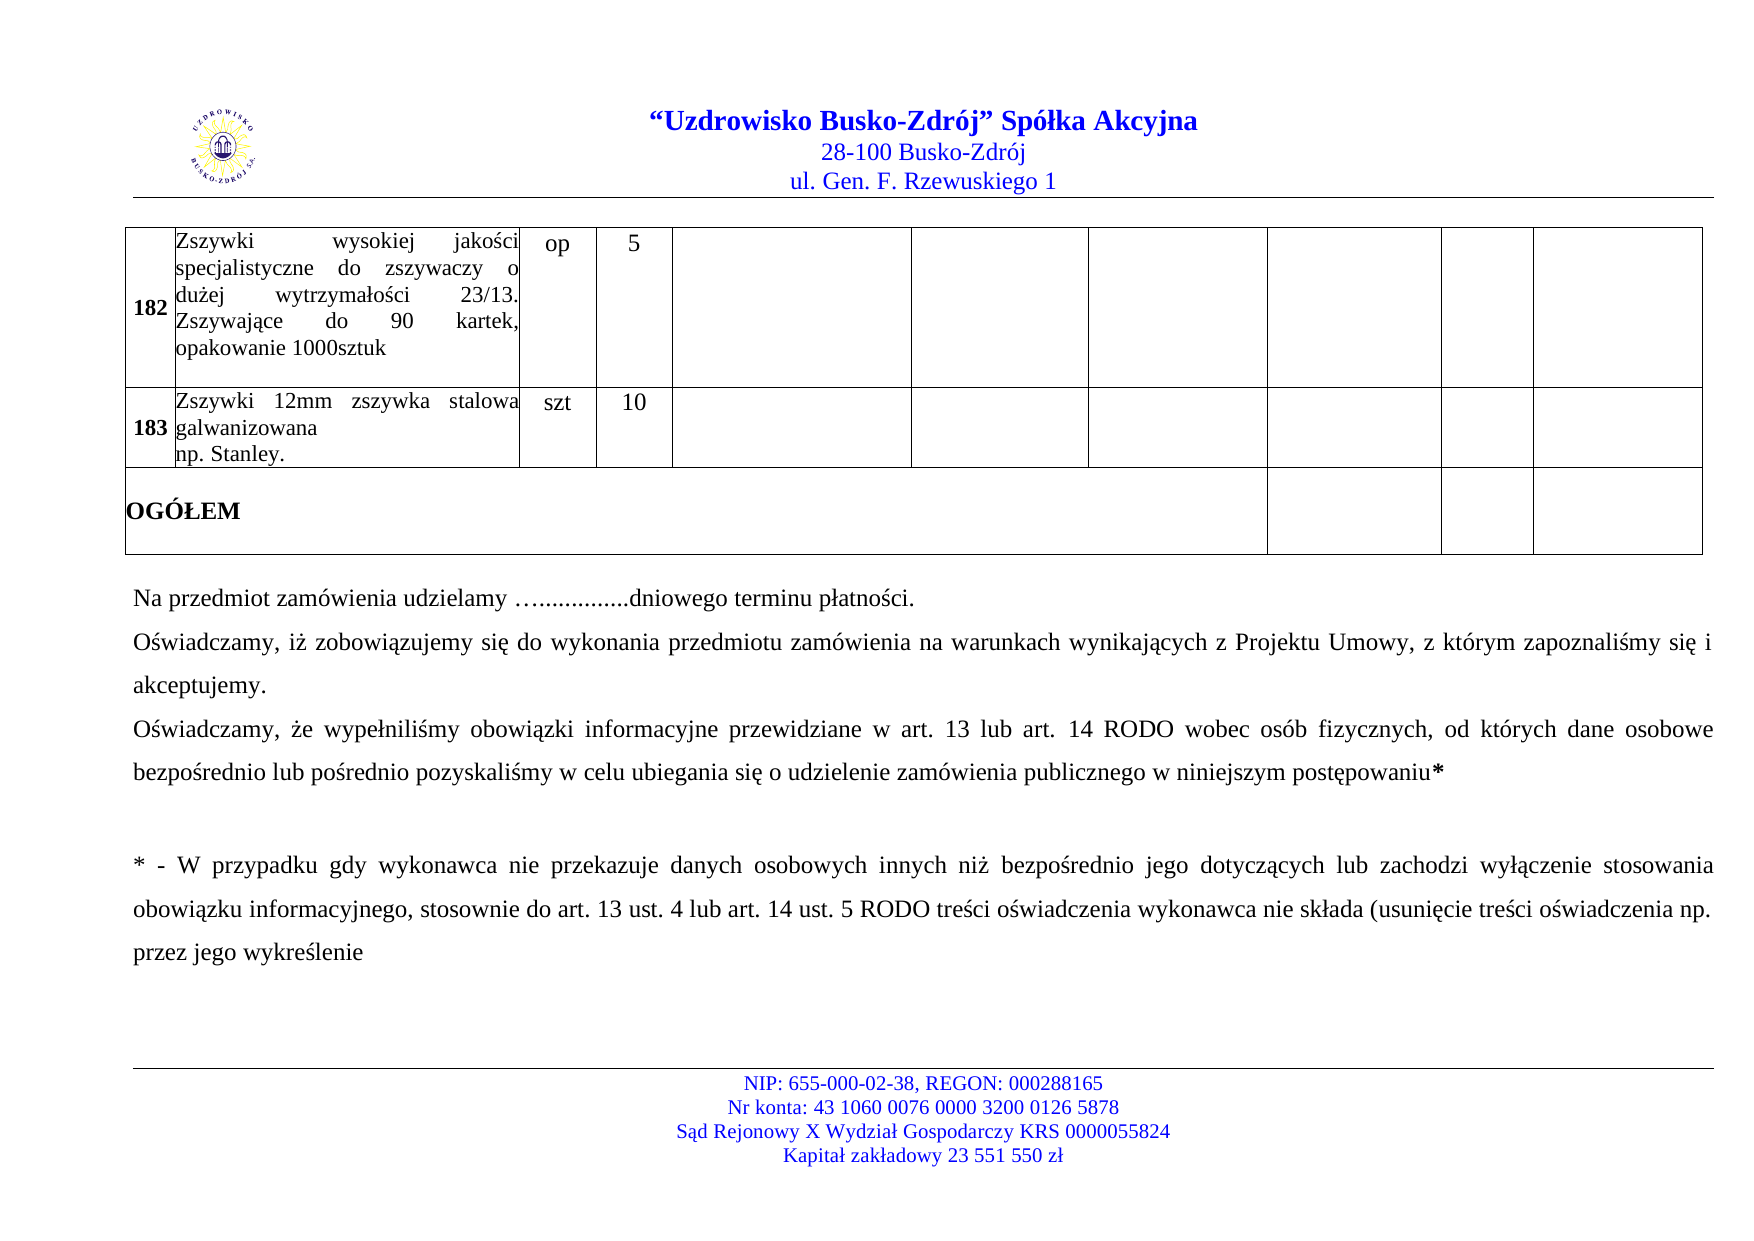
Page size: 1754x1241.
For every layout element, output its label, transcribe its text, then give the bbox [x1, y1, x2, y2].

text Oświadczamy, iż zobowiązujemy się do wykonania przedmiotu zamówienia na warunkach wynikających z Projektu Umowy, z którym zapoznaliśmy się i akceptujemy. [133, 627, 1714, 699]
table_cell [1706, 387, 1710, 467]
table_cell 183 [126, 388, 175, 467]
text Oświadczamy, że wypełniliśmy obowiązki informacyjne przewidziane w art. 13 lub art. 14 RODO wobec osób fizycznych, od których dane osobowe bezpośrednio lub pośrednio pozyskaliśmy w celu ubiegania się o udzielenie zamówienia publicznego w niniejszym postępowaniu* [133, 714, 1714, 786]
table_cell [1706, 227, 1710, 387]
table_cell [1442, 388, 1533, 467]
table_cell [673, 388, 911, 467]
table_cell [912, 388, 1088, 467]
table_cell Zszywki wysokiej jakości specjalistyczne do zszywaczy o dużej wytrzymałości 23/13. Zszywające do 90 kartek, opakowanie 1000sztuk [176, 228, 519, 387]
table_cell [1710, 227, 1717, 387]
table_cell [1268, 468, 1441, 554]
table_cell 5 [597, 228, 672, 387]
table_cell 182 [126, 228, 175, 387]
table_cell [1710, 467, 1717, 554]
table_cell OGÓŁEM [126, 468, 1267, 554]
text Na przedmiot zamówienia udzielamy …..............dniowego terminu płatności. [133, 583, 1714, 612]
table_cell [1534, 468, 1702, 554]
table_cell szt [520, 388, 596, 467]
table_cell [1268, 228, 1441, 387]
text * - W przypadku gdy wykonawca nie przekazuje danych osobowych innych niż bezpośrednio jego dotyczących lub zachodzi wyłączenie stosowania obowiązku informacyjnego, stosownie do art. 13 ust. 4 lub art. 14 ust. 5 RODO treści oświadczenia wykonawca nie składa (usunięcie treści oświadczenia np. przez jego wykreślenie [133, 850, 1714, 966]
table_cell op [520, 228, 596, 387]
table_cell [912, 228, 1088, 387]
table_cell 10 [597, 388, 672, 467]
table_cell [1706, 467, 1710, 554]
table_cell [1442, 228, 1533, 387]
table_cell [1089, 228, 1267, 387]
table_cell [1268, 388, 1441, 467]
table_cell [1089, 388, 1267, 467]
table_cell [1710, 387, 1717, 467]
table_cell Zszywki 12mm zszywka stalowa galwanizowana np. Stanley. [176, 388, 519, 467]
table_cell [1442, 468, 1533, 554]
table_cell [1534, 388, 1702, 467]
table_cell [1534, 228, 1702, 387]
table_cell [673, 228, 911, 387]
